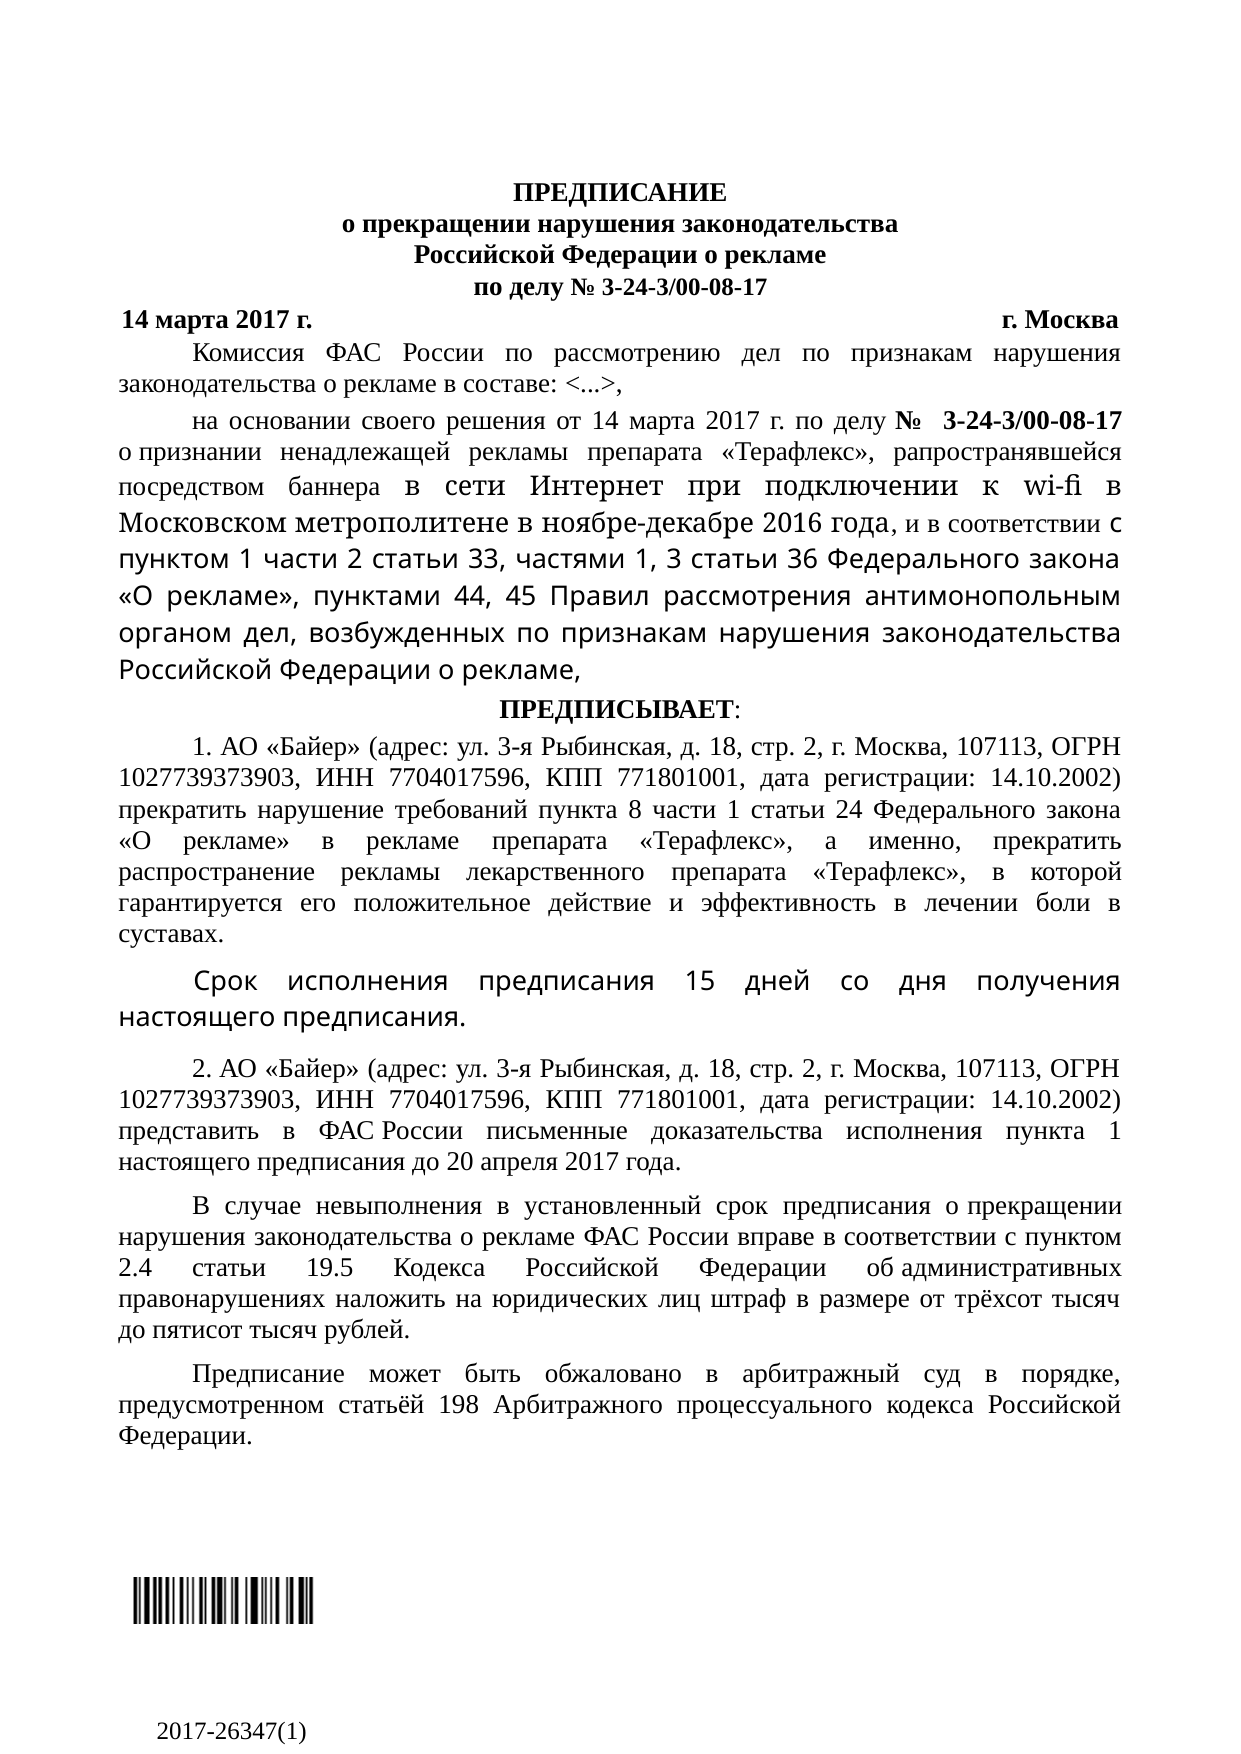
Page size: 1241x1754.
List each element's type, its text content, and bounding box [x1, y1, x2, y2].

text Предписание может быть обжаловано в арбитражный суд в порядке, предусмотренном статьёй 198 Арбитражного процессуального кодекса Российской Федерации. [118, 1357, 1122, 1451]
text о прекращении нарушения законодательства [118, 207, 1122, 239]
text В случае невыполнения в установленный срок предписания о прекращении нарушения законодательства о рекламе ФАС России вправе в соответствии с пунктом 2.4 статьи 19.5 Кодекса Российской Федерации об административных правонарушениях наложить на юридических лиц штраф в размере от трёхсот тысяч до пятисот тысяч рублей. [118, 1189, 1122, 1344]
text ПРЕДПИСЫВАЕТ: [118, 693, 1122, 724]
text Комиссия ФАС России по рассмотрению дел по признакам нарушения законодательства о рекламе в составе: <...>, [118, 336, 1122, 398]
picture [118, 1577, 331, 1624]
text Срок исполнения предписания 15 дней со дня получения настоящего предписания. [118, 961, 1122, 1035]
text ПРЕДПИСАНИЕ [118, 176, 1122, 207]
text 1. АО «Байер» (адрес: ул. 3-я Рыбинская, д. 18, стр. 2, г. Москва, 107113, ОГРН 1027739373903, ИНН 7704017596, КПП 771801001, дата регистрации: 14.10.2002) прекратить нарушение требований пункта 8 части 1 статьи 24 Федерального закона «О рекламе» в рекламе препарата «Терафлекс», а именно, прекратить распространение рекламы лекарственного препарата «Терафлекс», в которой гарантируется его положительное действие и эффективность в лечении боли в суставах. [118, 730, 1122, 948]
text 2. АО «Байер» (адрес: ул. 3-я Рыбинская, д. 18, стр. 2, г. Москва, 107113, ОГРН 1027739373903, ИНН 7704017596, КПП 771801001, дата регистрации: 14.10.2002) представить в ФАС России письменные доказательства исполнения пункта 1 настоящего предписания до 20 апреля 2017 года. [118, 1052, 1122, 1176]
text на основании своего решения от 14 марта 2017 г. по делу № 3-24-3/00-08-17 о признании ненадлежащей рекламы препарата «Терафлекс», рапространявшейся посредством баннера в сети Интернет при подключении к wi-fi в Московском метрополитене в ноябре-декабре 2016 года, и в соответствии с пунктом 1 части 2 статьи 33, частями 1, 3 статьи 36 Федерального закона «О рекламе», пунктами 44, 45 Правил рассмотрения антимонопольным органом дел, возбужденных по признакам нарушения законодательства Российской Федерации о рекламе, [118, 404, 1122, 687]
text 14 марта 2017 г. г. Москва [118, 303, 1122, 334]
text Российской Федерации о рекламе [118, 239, 1122, 270]
text по делу № 3-24-3/00-08-17 [118, 270, 1122, 301]
